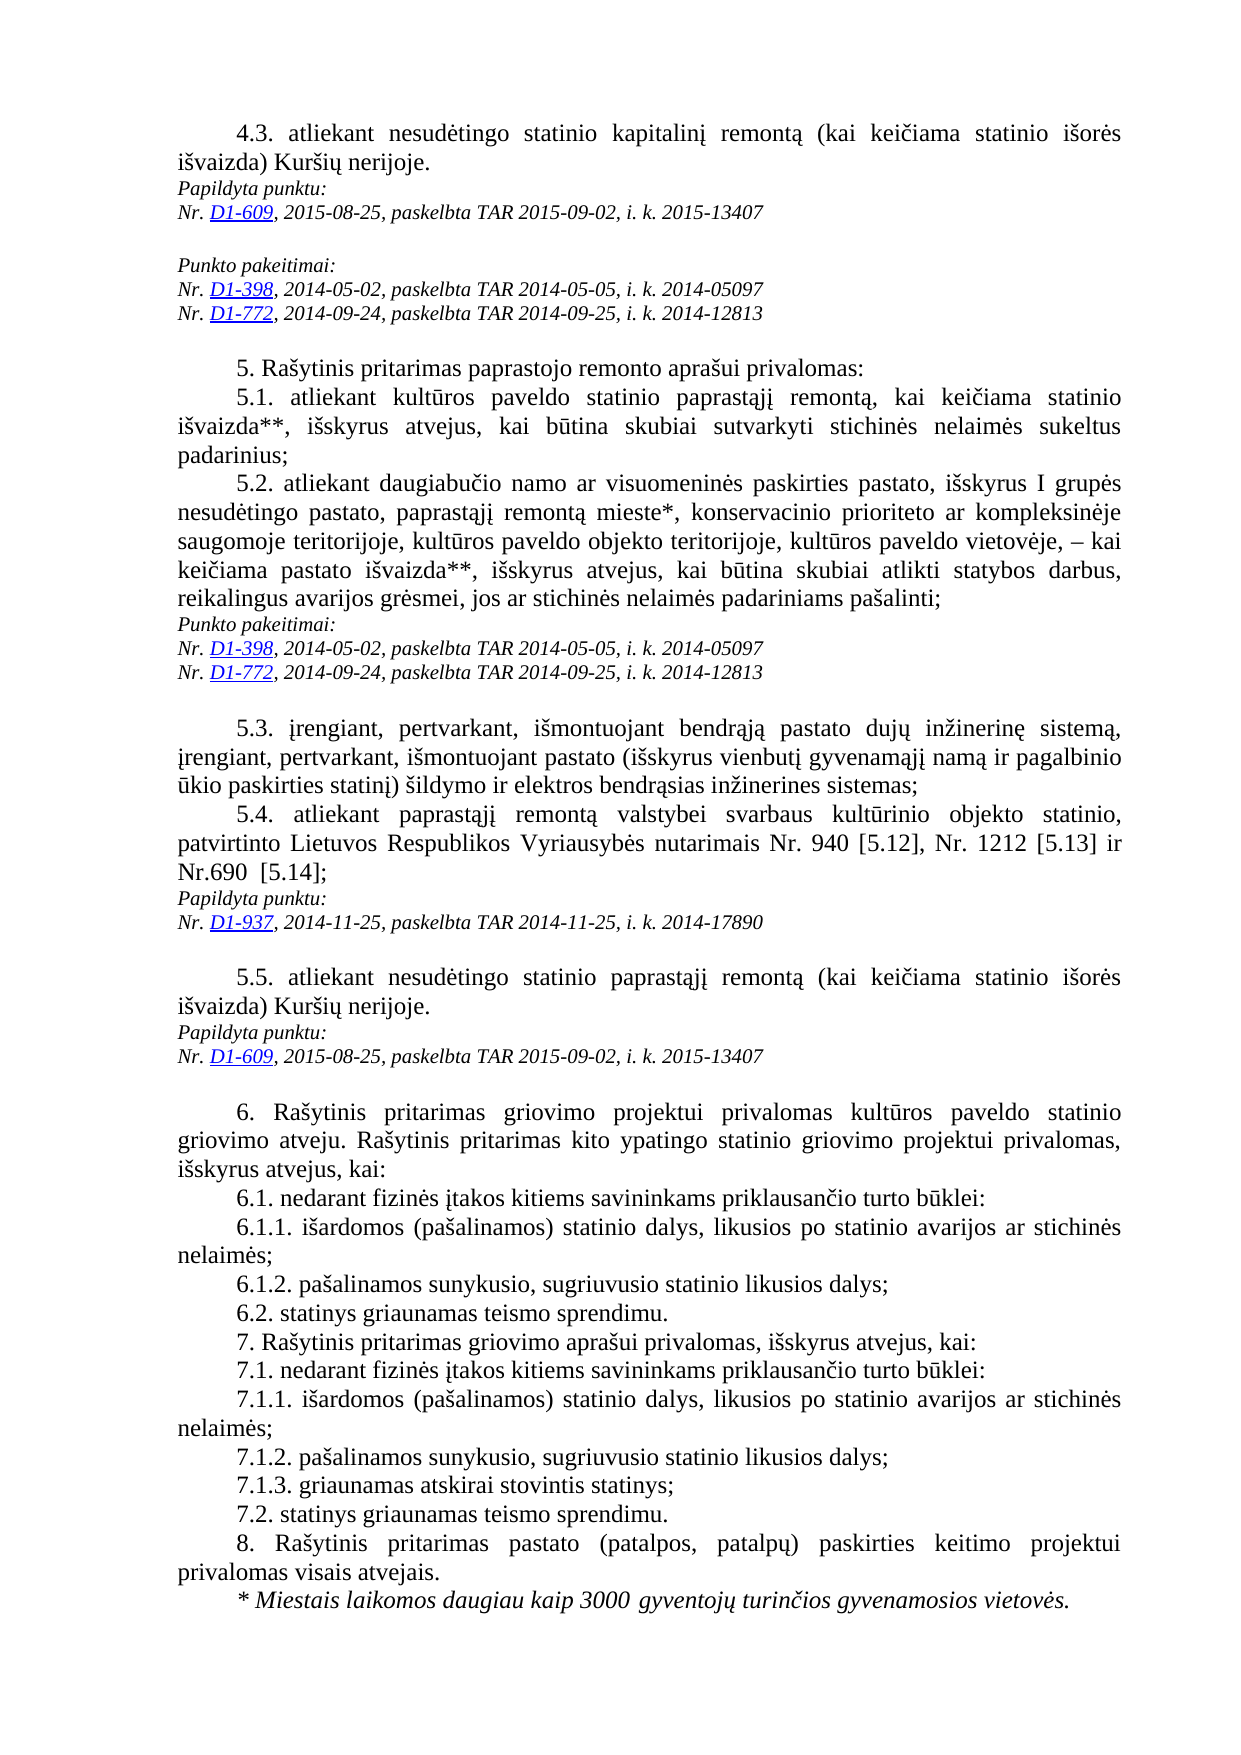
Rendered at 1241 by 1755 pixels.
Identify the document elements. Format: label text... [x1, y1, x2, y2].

text 7.2. statinys griaunamas teismo sprendimu. [177, 1499, 1122, 1528]
text Nr. D1-609, 2015-08-25, paskelbta TAR 2015-09-02, i. k. 2015-13407 [177, 200, 1122, 224]
text 5.3. įrengiant, pertvarkant, išmontuojant bendrąją pastato dujų inžinerinę sistemą, įrengiant, pertvarkant, išmontuojant pastato (išskyrus vienbutį gyvenamąjį namą ir pagalbinio ūkio paskirties statinį) šildymo ir elektros bendrąsias inžinerines sistemas; [177, 713, 1122, 799]
text 6.2. statinys griaunamas teismo sprendimu. [177, 1298, 1122, 1327]
text 5.5. atliekant nesudėtingo statinio paprastąjį remontą (kai keičiama statinio išorės išvaizda) Kuršių nerijoje. [177, 962, 1122, 1020]
text Nr. D1-609, 2015-08-25, paskelbta TAR 2015-09-02, i. k. 2015-13407 [177, 1044, 1122, 1068]
text 6.1.2. pašalinamos sunykusio, sugriuvusio statinio likusios dalys; [177, 1269, 1122, 1298]
text 5. Rašytinis pritarimas paprastojo remonto aprašui privalomas: [177, 353, 1122, 382]
text Nr. D1-937, 2014-11-25, paskelbta TAR 2014-11-25, i. k. 2014-17890 [177, 910, 1122, 934]
text 7.1. nedarant fizinės įtakos kitiems savininkams priklausančio turto būklei: [177, 1356, 1122, 1384]
text Punkto pakeitimai: [177, 252, 1122, 277]
text Papildyta punktu: [177, 886, 1122, 910]
text 7.1.2. pašalinamos sunykusio, sugriuvusio statinio likusios dalys; [177, 1442, 1122, 1471]
text Nr. D1-398, 2014-05-02, paskelbta TAR 2014-05-05, i. k. 2014-05097 [177, 636, 1122, 660]
text 8. Rašytinis pritarimas pastato (patalpos, patalpų) paskirties keitimo projektui privalomas visais atvejais. [177, 1528, 1122, 1586]
text Papildyta punktu: [177, 176, 1122, 200]
text Nr. D1-772, 2014-09-24, paskelbta TAR 2014-09-25, i. k. 2014-12813 [177, 660, 1122, 684]
text 4.3. atliekant nesudėtingo statinio kapitalinį remontą (kai keičiama statinio išorės išvaizda) Kuršių nerijoje. [177, 118, 1122, 176]
text 5.4. atliekant paprastąjį remontą valstybei svarbaus kultūrinio objekto statinio, patvirtinto Lietuvos Respublikos Vyriausybės nutarimais Nr. 940 [5.12], Nr. 1212 [5.13] ir Nr.690 [5.14]; [177, 799, 1122, 886]
text 5.2. atliekant daugiabučio namo ar visuomeninės paskirties pastato, išskyrus I grupės nesudėtingo pastato, paprastąjį remontą mieste*, konservacinio prioriteto ar kompleksinėje saugomoje teritorijoje, kultūros paveldo objekto teritorijoje, kultūros paveldo vietovėje, – kai keičiama pastato išvaizda**, išskyrus atvejus, kai būtina skubiai atlikti statybos darbus, reikalingus avarijos grėsmei, jos ar stichinės nelaimės padariniams pašalinti; [177, 468, 1122, 612]
text Nr. D1-772, 2014-09-24, paskelbta TAR 2014-09-25, i. k. 2014-12813 [177, 301, 1122, 325]
text 6.1.1. išardomos (pašalinamos) statinio dalys, likusios po statinio avarijos ar stichinės nelaimės; [177, 1212, 1122, 1269]
text 7.1.3. griaunamas atskirai stovintis statinys; [177, 1471, 1122, 1499]
text * Miestais laikomos daugiau kaip 3000 gyventojų turinčios gyvenamosios vietovės. [177, 1586, 1122, 1614]
text Punkto pakeitimai: [177, 612, 1122, 636]
text Nr. D1-398, 2014-05-02, paskelbta TAR 2014-05-05, i. k. 2014-05097 [177, 277, 1122, 301]
text 5.1. atliekant kultūros paveldo statinio paprastąjį remontą, kai keičiama statinio išvaizda**, išskyrus atvejus, kai būtina skubiai sutvarkyti stichinės nelaimės sukeltus padarinius; [177, 382, 1122, 468]
text 6. Rašytinis pritarimas griovimo projektui privalomas kultūros paveldo statinio griovimo atveju. Rašytinis pritarimas kito ypatingo statinio griovimo projektui privalomas, išskyrus atvejus, kai: [177, 1097, 1122, 1183]
text Papildyta punktu: [177, 1020, 1122, 1044]
text 7.1.1. išardomos (pašalinamos) statinio dalys, likusios po statinio avarijos ar stichinės nelaimės; [177, 1384, 1122, 1442]
text 6.1. nedarant fizinės įtakos kitiems savininkams priklausančio turto būklei: [177, 1183, 1122, 1212]
text 7. Rašytinis pritarimas griovimo aprašui privalomas, išskyrus atvejus, kai: [177, 1327, 1122, 1356]
